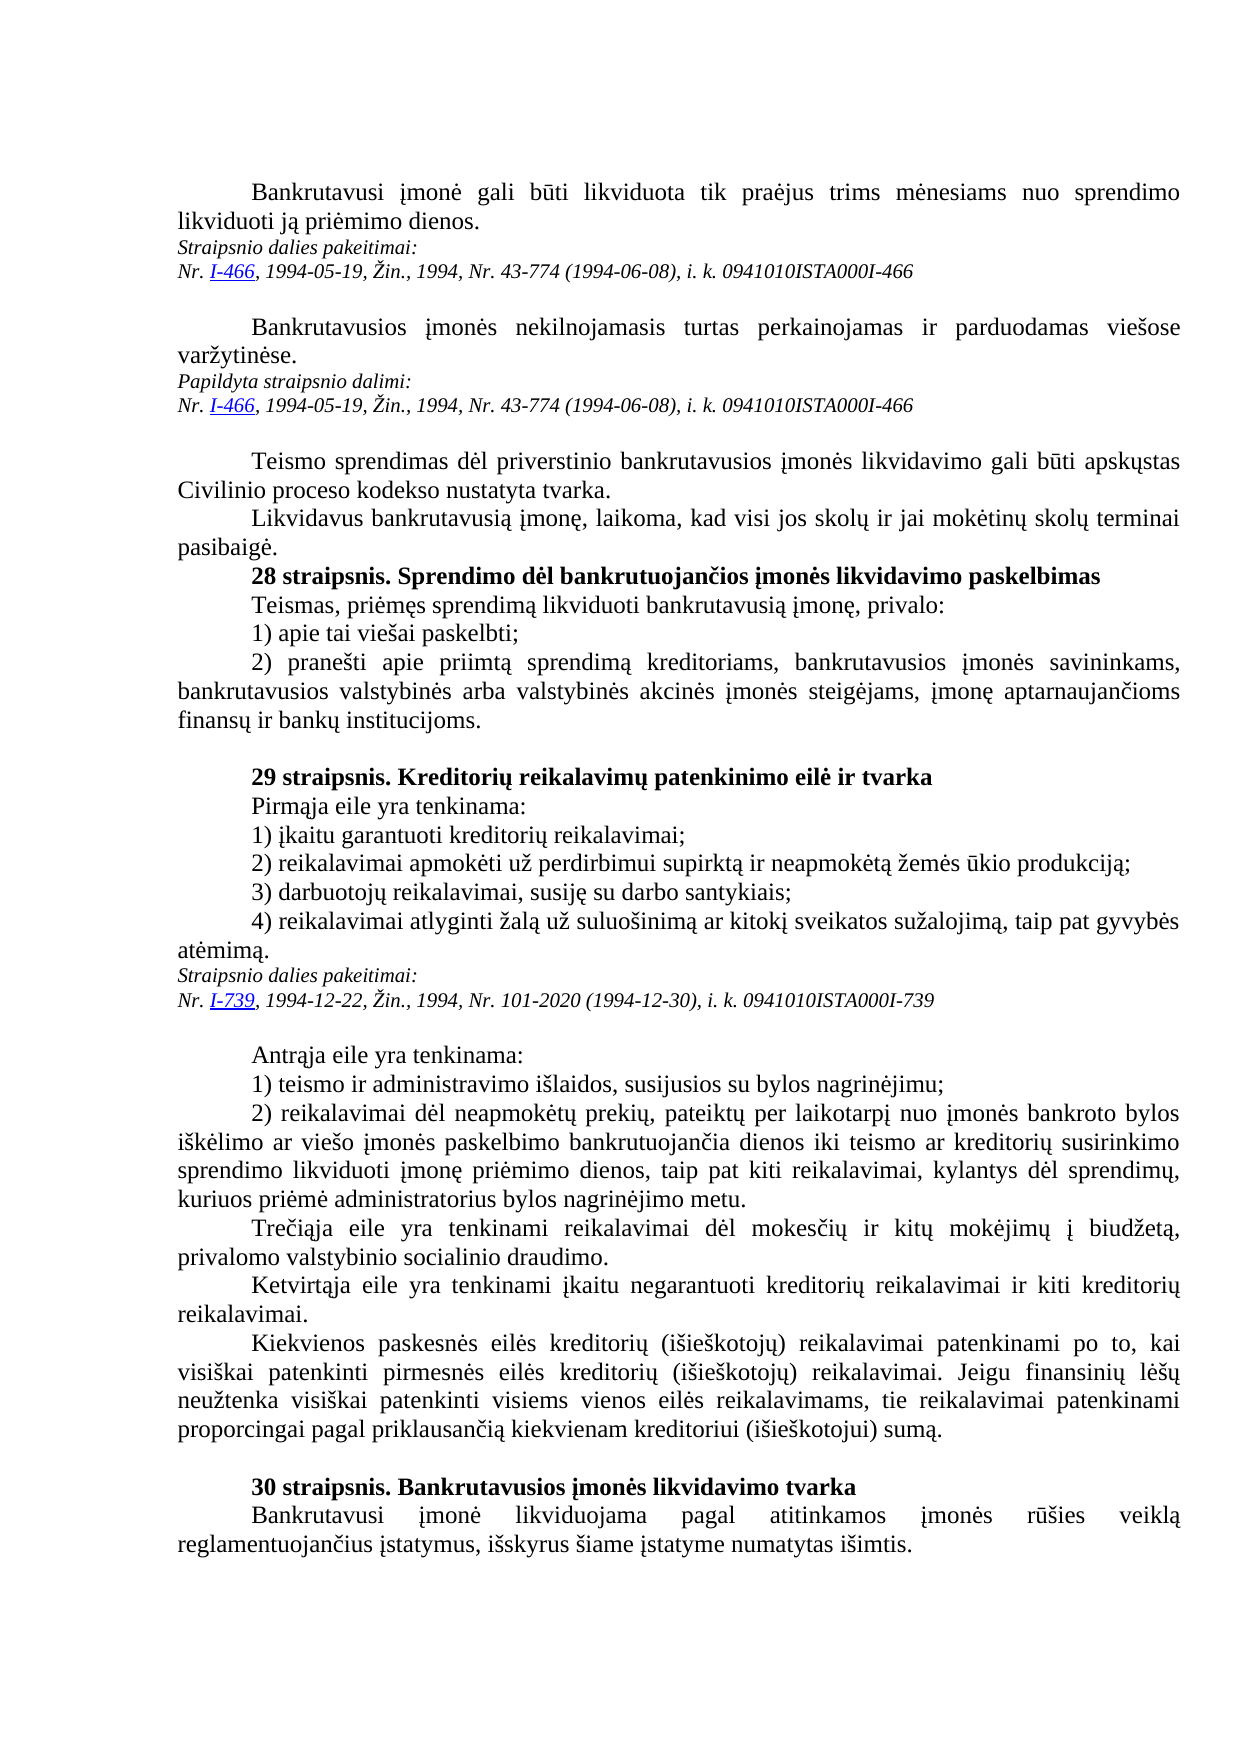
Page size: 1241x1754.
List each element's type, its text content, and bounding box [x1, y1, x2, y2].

text Ketvirtąja eile yra tenkinami įkaitu negarantuoti kreditorių reikalavimai ir kiti kreditorių reikalavimai. [177, 1270, 1181, 1328]
text 29 straipsnis. Kreditorių reikalavimų patenkinimo eilė ir tvarka [177, 762, 1181, 791]
text Pirmąja eile yra tenkinama: [177, 791, 1181, 820]
text 1) apie tai viešai paskelbti; [177, 618, 1181, 647]
text Nr. I-466, 1994-05-19, Žin., 1994, Nr. 43-774 (1994-06-08), i. k. 0941010ISTA000I-466 [177, 259, 1181, 283]
text Papildyta straipsnio dalimi: [177, 369, 1181, 393]
text 2) reikalavimai apmokėti už perdirbimui supirktą ir neapmokėtą žemės ūkio produkciją; [177, 848, 1181, 877]
text 28 straipsnis. Sprendimo dėl bankrutuojančios įmonės likvidavimo paskelbimas [177, 561, 1181, 590]
text Straipsnio dalies pakeitimai: [177, 235, 1181, 259]
text 2) reikalavimai dėl neapmokėtų prekių, pateiktų per laikotarpį nuo įmonės bankroto bylos iškėlimo ar viešo įmonės paskelbimo bankrutuojančia dienos iki teismo ar kreditorių susirinkimo sprendimo likviduoti įmonę priėmimo dienos, taip pat kiti reikalavimai, kylantys dėl sprendimų, kuriuos priėmė administratorius bylos nagrinėjimo metu. [177, 1098, 1181, 1213]
text Kiekvienos paskesnės eilės kreditorių (išieškotojų) reikalavimai patenkinami po to, kai visiškai patenkinti pirmesnės eilės kreditorių (išieškotojų) reikalavimai. Jeigu finansinių lėšų neužtenka visiškai patenkinti visiems vienos eilės reikalavimams, tie reikalavimai patenkinami proporcingai pagal priklausančią kiekvienam kreditoriui (išieškotojui) sumą. [177, 1328, 1181, 1443]
text Nr. I-466, 1994-05-19, Žin., 1994, Nr. 43-774 (1994-06-08), i. k. 0941010ISTA000I-466 [177, 393, 1181, 417]
text Bankrutavusios įmonės nekilnojamasis turtas perkainojamas ir parduodamas viešose varžytinėse. [177, 312, 1181, 369]
text 1) teismo ir administravimo išlaidos, susijusios su bylos nagrinėjimu; [177, 1069, 1181, 1098]
text 3) darbuotojų reikalavimai, susiję su darbo santykiais; [177, 877, 1181, 906]
text 1) įkaitu garantuoti kreditorių reikalavimai; [177, 820, 1181, 848]
text Teismo sprendimas dėl priverstinio bankrutavusios įmonės likvidavimo gali būti apskųstas Civilinio proceso kodekso nustatyta tvarka. [177, 446, 1181, 503]
text Bankrutavusi įmonė gali būti likviduota tik praėjus trims mėnesiams nuo sprendimo likviduoti ją priėmimo dienos. [177, 177, 1181, 235]
text 30 straipsnis. Bankrutavusios įmonės likvidavimo tvarka [177, 1472, 1181, 1500]
text 2) pranešti apie priimtą sprendimą kreditoriams, bankrutavusios įmonės savininkams, bankrutavusios valstybinės arba valstybinės akcinės įmonės steigėjams, įmonę aptarnaujančioms finansų ir bankų institucijoms. [177, 647, 1181, 733]
text Trečiąja eile yra tenkinami reikalavimai dėl mokesčių ir kitų mokėjimų į biudžetą, privalomo valstybinio socialinio draudimo. [177, 1213, 1181, 1270]
text 4) reikalavimai atlyginti žalą už suluošinimą ar kitokį sveikatos sužalojimą, taip pat gyvybės atėmimą. [177, 906, 1181, 963]
text Bankrutavusi įmonė likviduojama pagal atitinkamos įmonės rūšies veiklą reglamentuojančius įstatymus, išskyrus šiame įstatyme numatytas išimtis. [177, 1500, 1181, 1558]
text Nr. I-739, 1994-12-22, Žin., 1994, Nr. 101-2020 (1994-12-30), i. k. 0941010ISTA000I-739 [177, 987, 1181, 1012]
text Antrąja eile yra tenkinama: [177, 1040, 1181, 1069]
text Straipsnio dalies pakeitimai: [177, 963, 1181, 987]
text Likvidavus bankrutavusią įmonę, laikoma, kad visi jos skolų ir jai mokėtinų skolų terminai pasibaigė. [177, 503, 1181, 561]
text Teismas, priėmęs sprendimą likviduoti bankrutavusią įmonę, privalo: [177, 590, 1181, 618]
